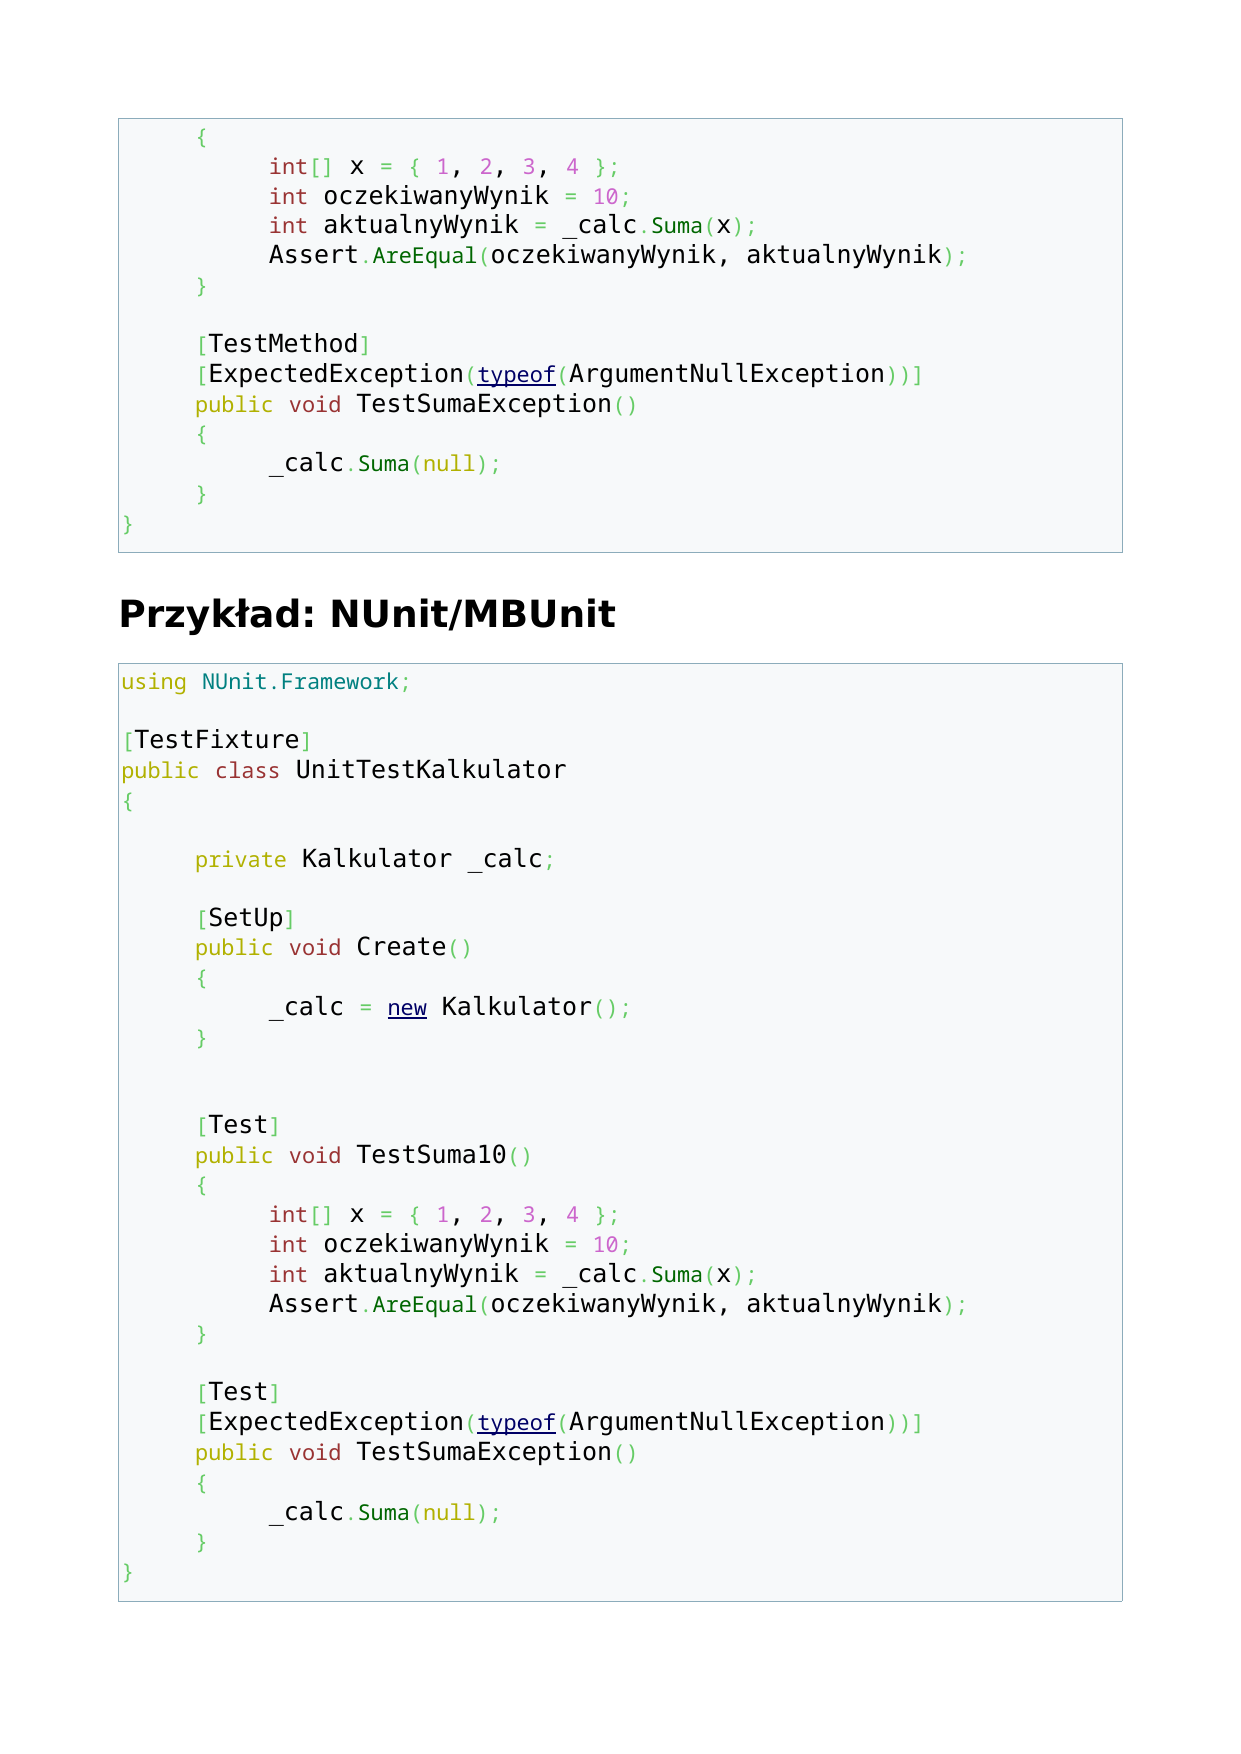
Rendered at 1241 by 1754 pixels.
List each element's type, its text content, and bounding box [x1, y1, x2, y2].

table_header { int[] x = { 1, 2, 3, 4 }; int oczekiwanyWynik = 10; int aktualnyWynik = _calc.Suma(x); Assert.AreEqual(oczekiwanyWynik, aktualnyWynik); } [TestMethod] [ExpectedException(typeof(ArgumentNullException))] public void TestSumaException() { _calc.Suma(null); } } [119, 119, 1122, 552]
table_header using NUnit.Framework; [TestFixture] public class UnitTestKalkulator { private Kalkulator _calc; [SetUp] public void Create() { _calc = new Kalkulator(); } [Test] public void TestSuma10() { int[] x = { 1, 2, 3, 4 }; int oczekiwanyWynik = 10; int aktualnyWynik = _calc.Suma(x); Assert.AreEqual(oczekiwanyWynik, aktualnyWynik); } [Test] [ExpectedException(typeof(ArgumentNullException))] public void TestSumaException() { _calc.Suma(null); } } [119, 664, 1122, 1601]
subtitle Przykład: NUnit/MBUnit [118, 592, 1122, 636]
